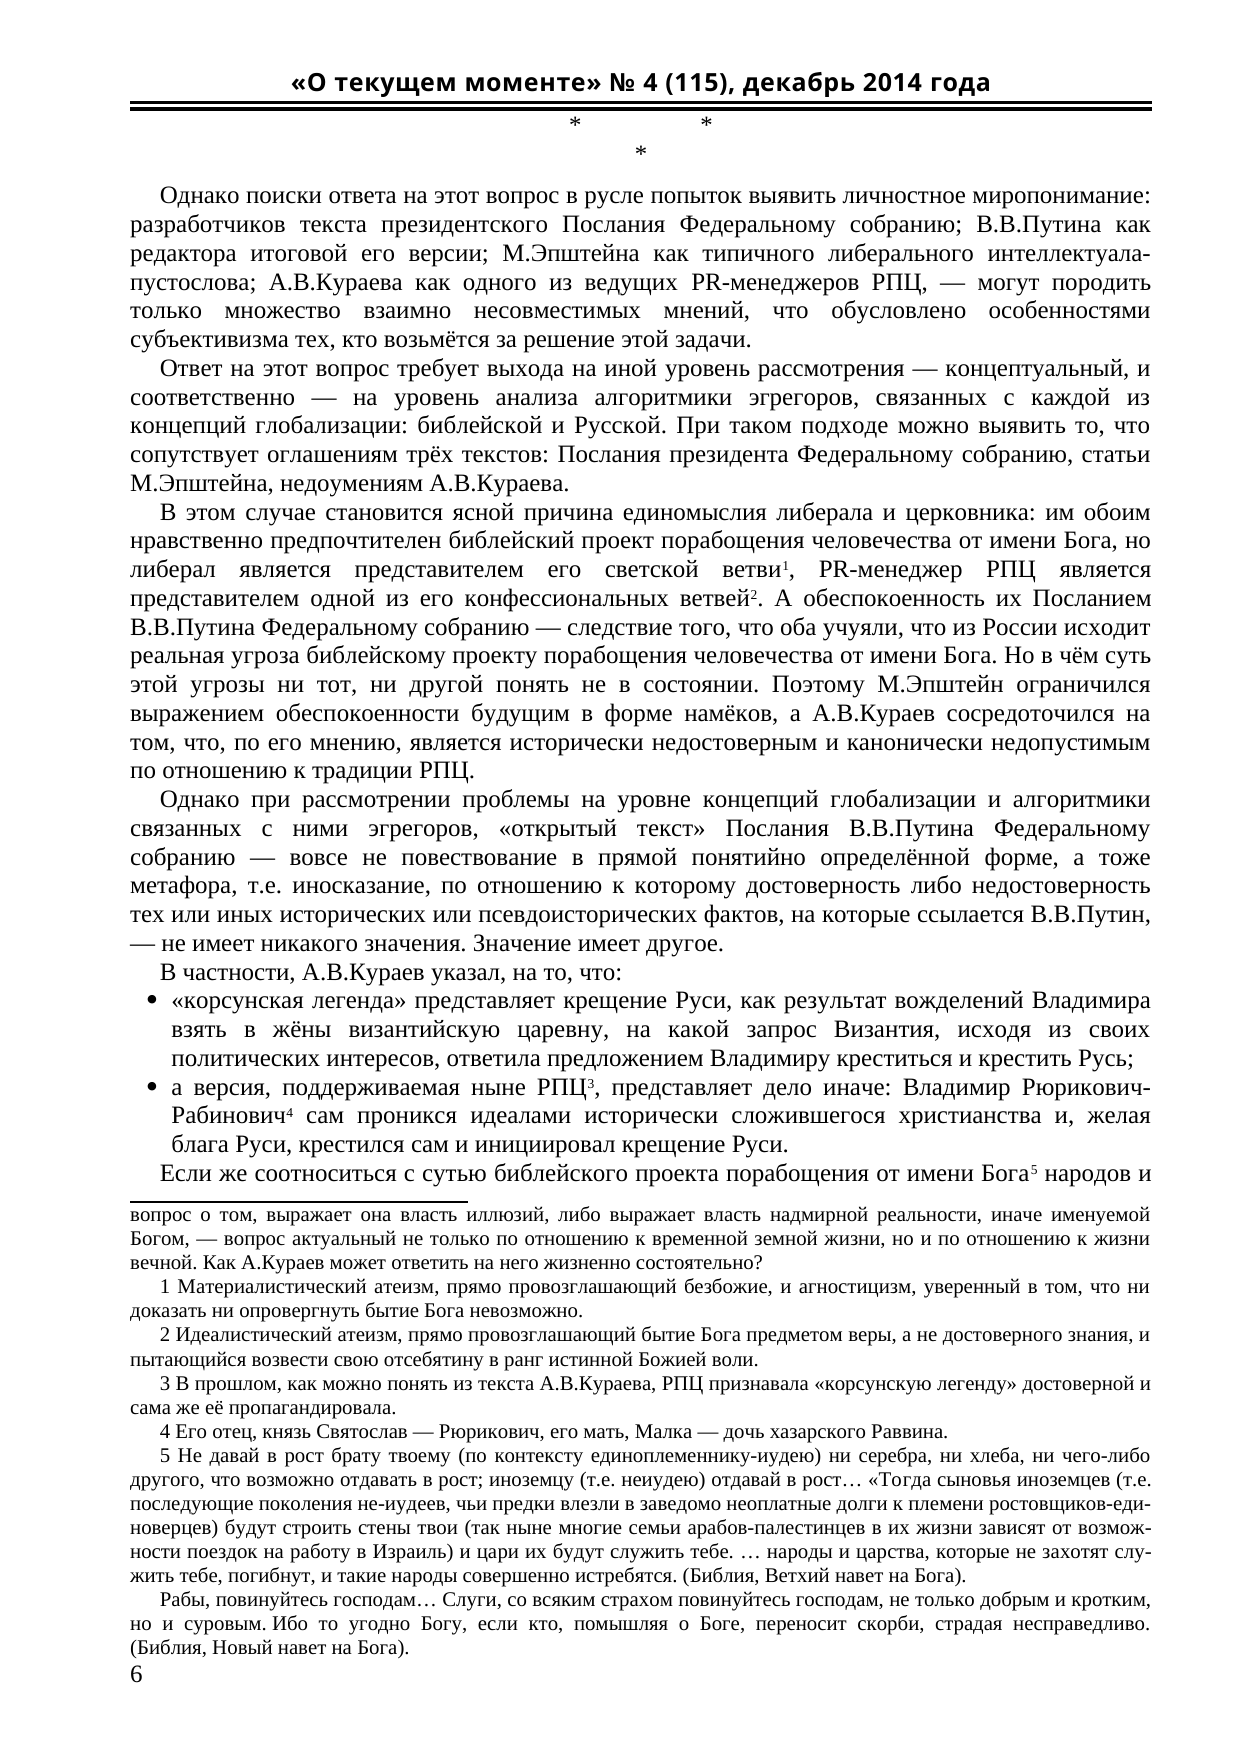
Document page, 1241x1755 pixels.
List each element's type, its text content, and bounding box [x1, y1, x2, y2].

text Не давай в рост брату твоему (по контексту единоплеменнику-иудею) ни серебра, ни хлеба, ни чего-либо другого, что возможно отдавать в рост; иноземцу (т.е. неиудею) отдавай в рост… «То­гда сы­но­вья ино­зем­цев (т.е. по­сле­дую­щие по­ко­ле­ния не-иу­де­ев, чьи пред­ки влез­ли в за­ве­до­мо не­оп­лат­ные дол­ги к пле­ме­ни рос­тов­щи­ков-еди­но­вер­цев) бу­дут стро­ить сте­ны твои (так ны­не мно­гие се­мьи ара­бов-па­ле­стин­цев в их жизни за­ви­сят от воз­мож­но­сти по­ез­док на ра­бо­ту в Из­ра­иль) и ца­ри их бу­дут слу­жить те­бе. … на­ро­ды и цар­ст­ва, ко­то­рые не за­хо­тят слу­жить те­бе, по­гиб­нут, и та­кие на­ро­ды со­вер­шен­но ис­тре­бят­ся. (Библия, Ветхий навет на Бога). [130, 1443, 1152, 1587]
text В этом случае становится ясной причина единомыслия либерала и церковника: им обоим нравственно предпочтителен библейский проект порабощения человечества от имени Бога, но либерал является представителем его светской ветви, PR-менеджер РПЦ является представителем одной из его конфессиональных ветвей. А обеспокоенность их Посланием В.В.Путина Федеральному собранию — следствие того, что оба учуяли, что из России исходит реальная угроза библейскому проекту порабощения человечества от имени Бога. Но в чём суть этой угрозы ни тот, ни другой понять не в состоянии. Поэтому М.Эпштейн ограничился выражением обеспокоенности будущим в форме намёков, а А.В.Кураев сосредоточился на том, что, по его мнению, является исторически недостоверным и канонически недопустимым по отношению к традиции РПЦ. [130, 497, 1152, 784]
list В прошлом, как можно понять из текста А.В.Кураева, РПЦ признавала «корсунскую легенду» достоверной и сама же её пропагандировала. [130, 1371, 1152, 1419]
text * * * [130, 111, 1152, 168]
text Ответ на этот вопрос требует выхода на иной уровень рассмотрения — концептуальный, и соответственно — на уровень анализа алгоритмики эгрегоров, связанных с каждой из концепций глобализации: библейской и Русской. При таком подходе можно выявить то, что сопутствует оглашениям трёх текстов: Послания президента Федеральному собранию, статьи М.Эпштейна, недоумениям А.В.Кураева. [130, 353, 1152, 497]
text Рабы, повинуйтесь господам… Слуги, со всяким страхом повинуйтесь господам, не только добрым и кротким, но и суровым. Ибо то угодно Богу, если кто, помышляя о Боге, переносит скорби, страдая несправедливо. (Библия, Новый навет на Бога). [130, 1587, 1152, 1659]
text Идеалистический атеизм, прямо провозглашающий бытие Бога предметом веры, а не достоверного знания, и пытающийся возвести свою отсебятину в ранг истинной Божией воли. [130, 1322, 1152, 1371]
text Если же соотноситься с сутью библейского проекта порабощения от имени Бога народов и уничтожения противящихся этому, то «корсунская легенда», понимаемая как метафора, исторически достоверна. Она иносказательно повествует об агрессии Византии (как носительницы и жертвы библейского проекта) против Руси, какой агрессии «элитаризовавшаяся» княжеско-бояр­ская корпорация, возжелавшая такой же безответственности и сладострастия рабовладения, какими обладала «элита» Византии, «открыла ворота» для вторжения на Русь: Владимир — олицетворяет в этой метафоре «элитаризовавшуюся» княжско-боярскую корпорацию, возжелавшую византийскую царевну, олицетворяющую византийский образ жизни. [130, 1158, 1152, 1187]
text Однако при рассмотрении проблемы на уровне концепций глобализации и алгоритмики связанных с ними эгрегоров, «открытый текст» Послания В.В.Путина Федеральному собранию — вовсе не повествование в прямой понятийно определённой форме, а тоже метафора, т.е. иносказание, по отношению к которому достоверность либо недостоверность тех или иных исторических или псевдоисторических фактов, на которые ссылается В.В.Путин, — не имеет никакого значения. Значение имеет другое. [130, 784, 1152, 957]
text Материалистический атеизм, прямо провозглашающий безбожие, и агностицизм, уверенный в том, что ни доказать ни опровергнуть бытие Бога невозможно. [130, 1274, 1152, 1322]
list а версия, поддерживаемая ныне РПЦ, представляет дело иначе: Владимир Рюрикович-Рабинович сам проникся идеалами исторически сложившегося христианства и, желая блага Руси, крестился сам и инициировал крещение Руси. [148, 1072, 1152, 1158]
list «корсунская легенда» представляет крещение Руси, как результат вожделений Владимира взять в жёны византийскую царевну, на какой запрос Византия, исходя из своих политических интересов, ответила предложением Владимиру креститься и крестить Русь; [148, 986, 1152, 1072]
text Однако поиски ответа на этот вопрос в русле попыток выявить личностное миропонимание: разработчиков текста президентского Послания Федеральному собранию; В.В.Путина как редактора итоговой его версии; М.Эпштейна как типичного либерального интеллектуала-пустослова; А.В.Кураева как одного из ведущих PR-менеджеров РПЦ, — могут породить только множество взаимно несовместимых мнений, что обусловлено особенностями субъективизма тех, кто возьмётся за решение этой задачи. [130, 181, 1152, 353]
text вопрос о том, выражает она власть иллюзий, либо выражает власть надмирной реальности, иначе именуемой Богом, — вопрос актуальный не только по отношению к временной земной жизни, но и по отношению к жизни вечной. Как А.Кураев может ответить на него жизненно состоятельно? [130, 1202, 1152, 1274]
text В частности, А.В.Кураев указал, на то, что: [130, 957, 1152, 986]
list Его отец, князь Святослав — Рюрикович, его мать, Малка — дочь хазарского Раввина. [130, 1419, 1152, 1443]
